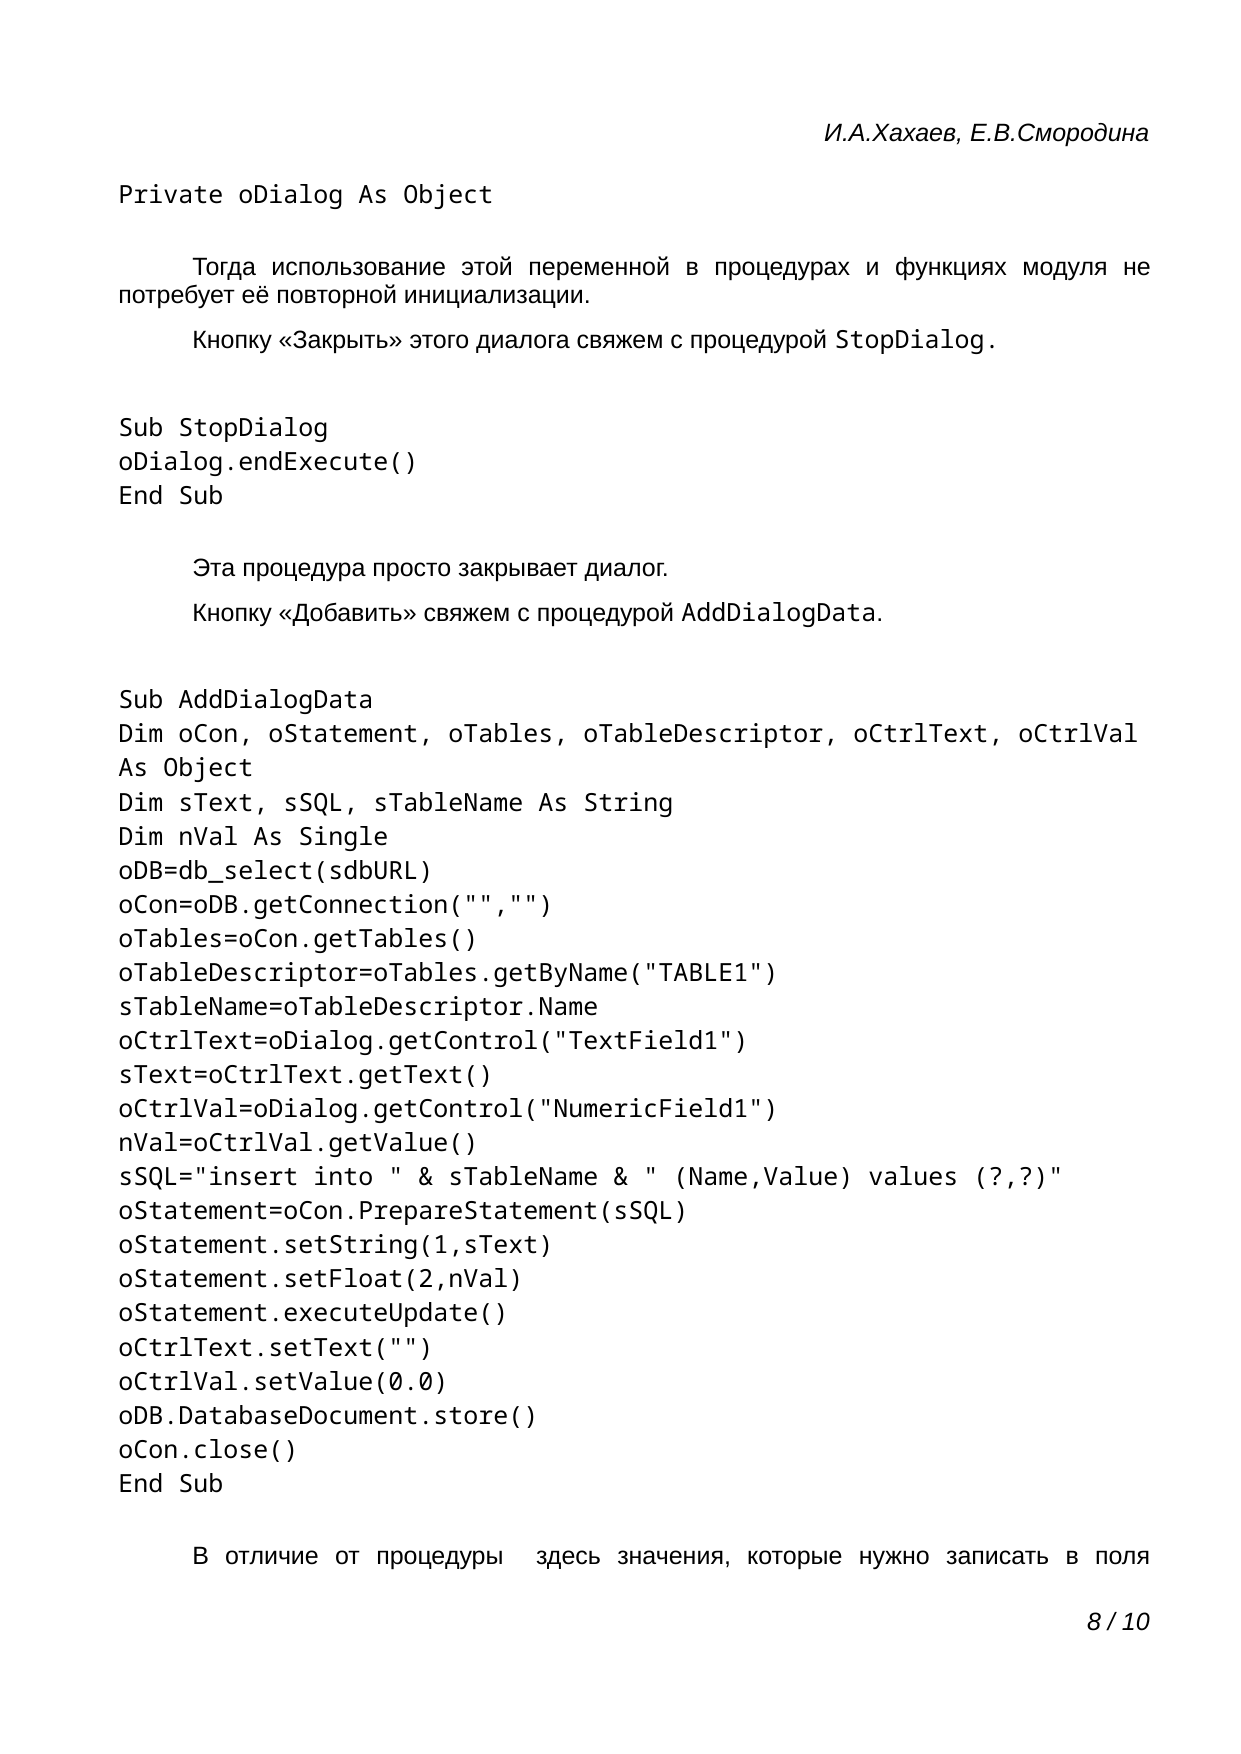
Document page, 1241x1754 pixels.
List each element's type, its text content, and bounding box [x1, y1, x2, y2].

text Эта процедура просто закрывает диалог. [118, 553, 1152, 582]
text В отличие от процедуры здесь значения, которые нужно записать в поля [118, 1541, 1152, 1569]
text sTableName=oTableDescriptor.Name [118, 988, 1152, 1023]
text oCtrlVal.setValue(0.0) [118, 1363, 1152, 1397]
text oDB.DatabaseDocument.store() [118, 1397, 1152, 1431]
text oStatement=oCon.PrepareStatement(sSQL) [118, 1193, 1152, 1227]
text Sub AddDialogData [118, 682, 1152, 716]
text Dim nVal As Single [118, 818, 1152, 852]
text Dim oCon, oStatement, oTables, oTableDescriptor, oCtrlText, oCtrlVal As Object [118, 716, 1152, 784]
text Dim sText, sSQL, sTableName As String [118, 784, 1152, 818]
text oStatement.executeUpdate() [118, 1295, 1152, 1329]
text oCon=oDB.getConnection("","") [118, 886, 1152, 920]
text oTableDescriptor=oTables.getByName("TABLE1") [118, 954, 1152, 988]
text sText=oCtrlText.getText() [118, 1057, 1152, 1091]
text sSQL="insert into " & sTableName & " (Name,Value) values (?,?)" [118, 1159, 1152, 1193]
text Private oDialog As Object [118, 176, 1152, 210]
text Кнопку «Закрыть» этого диалога свяжем с процедурой StopDialog. [118, 322, 1152, 356]
text End Sub [118, 478, 1152, 512]
text oCtrlText.setText("") [118, 1329, 1152, 1363]
text Тогда использование этой переменной в процедурах и функциях модуля не потребует её повторной инициализации. [118, 252, 1152, 309]
text Sub StopDialog [118, 409, 1152, 443]
text End Sub [118, 1465, 1152, 1499]
text oCtrlText=oDialog.getControl("TextField1") [118, 1023, 1152, 1057]
text oStatement.setString(1,sText) [118, 1227, 1152, 1261]
text oDB=db_select(sdbURL) [118, 852, 1152, 886]
text oTables=oCon.getTables() [118, 920, 1152, 954]
text oDialog.endExecute() [118, 443, 1152, 478]
text Кнопку «Добавить» свяжем с процедурой AddDialogData. [118, 594, 1152, 628]
text oCon.close() [118, 1431, 1152, 1465]
text nVal=oCtrlVal.getValue() [118, 1125, 1152, 1159]
text oStatement.setFloat(2,nVal) [118, 1261, 1152, 1295]
text oCtrlVal=oDialog.getControl("NumericField1") [118, 1091, 1152, 1125]
